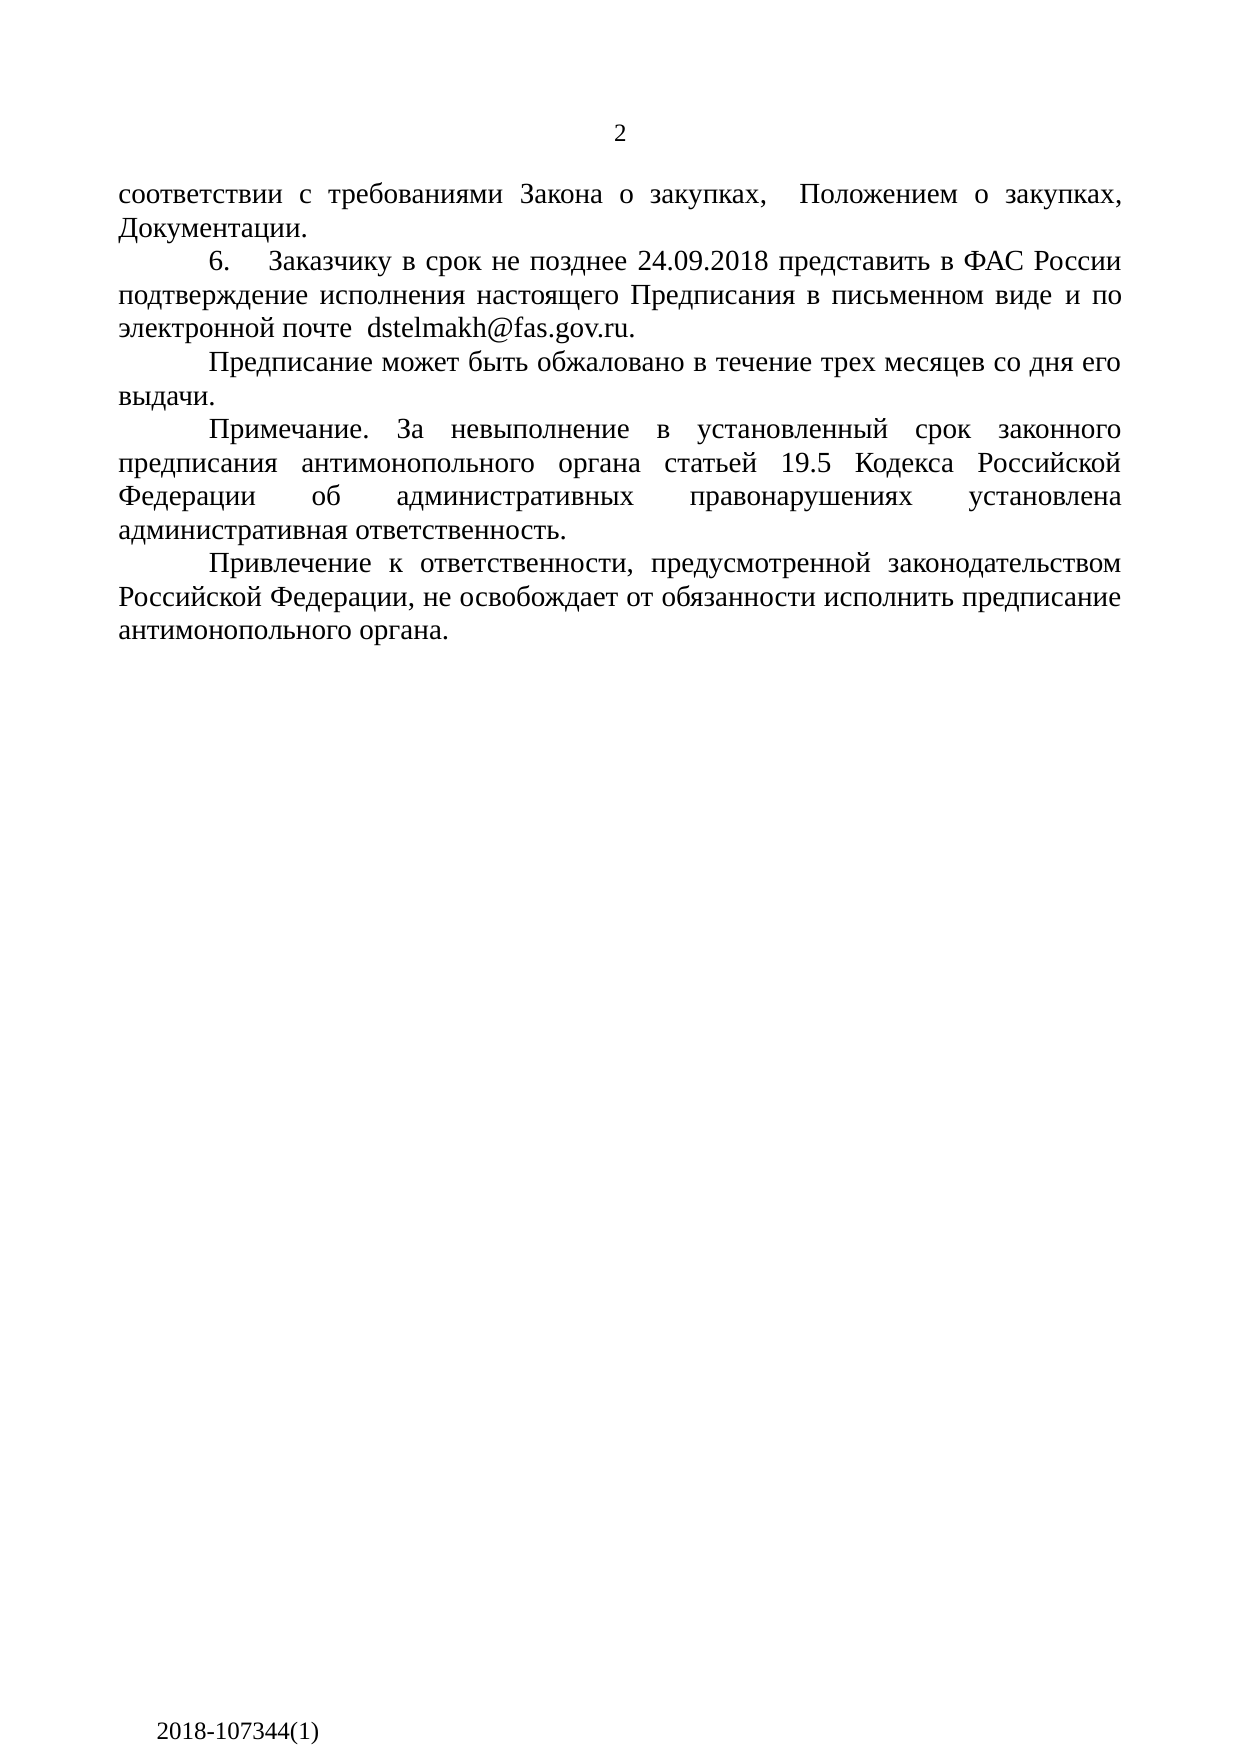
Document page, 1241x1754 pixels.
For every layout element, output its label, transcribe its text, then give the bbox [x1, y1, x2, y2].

text Примечание. За невыполнение в установленный срок законного предписания антимонопольного органа статьей 19.5 Кодекса Российской Федерации об административных правонарушениях установлена административная ответственность. [118, 411, 1122, 545]
text Привлечение к ответственности, предусмотренной законодательством Российской Федерации, не освобождает от обязанности исполнить предписание антимонопольного органа. [118, 545, 1122, 646]
text Предписание может быть обжаловано в течение трех месяцев со дня его выдачи. [118, 344, 1122, 411]
list соответствии с требованиями Закона о закупках, Положением о закупках, Документации. [118, 176, 1122, 243]
list Заказчику в срок не позднее 24.09.2018 представить в ФАС России подтверждение исполнения настоящего Предписания в письменном виде и по электронной почте dstelmakh@fas.gov.ru. [118, 243, 1122, 344]
